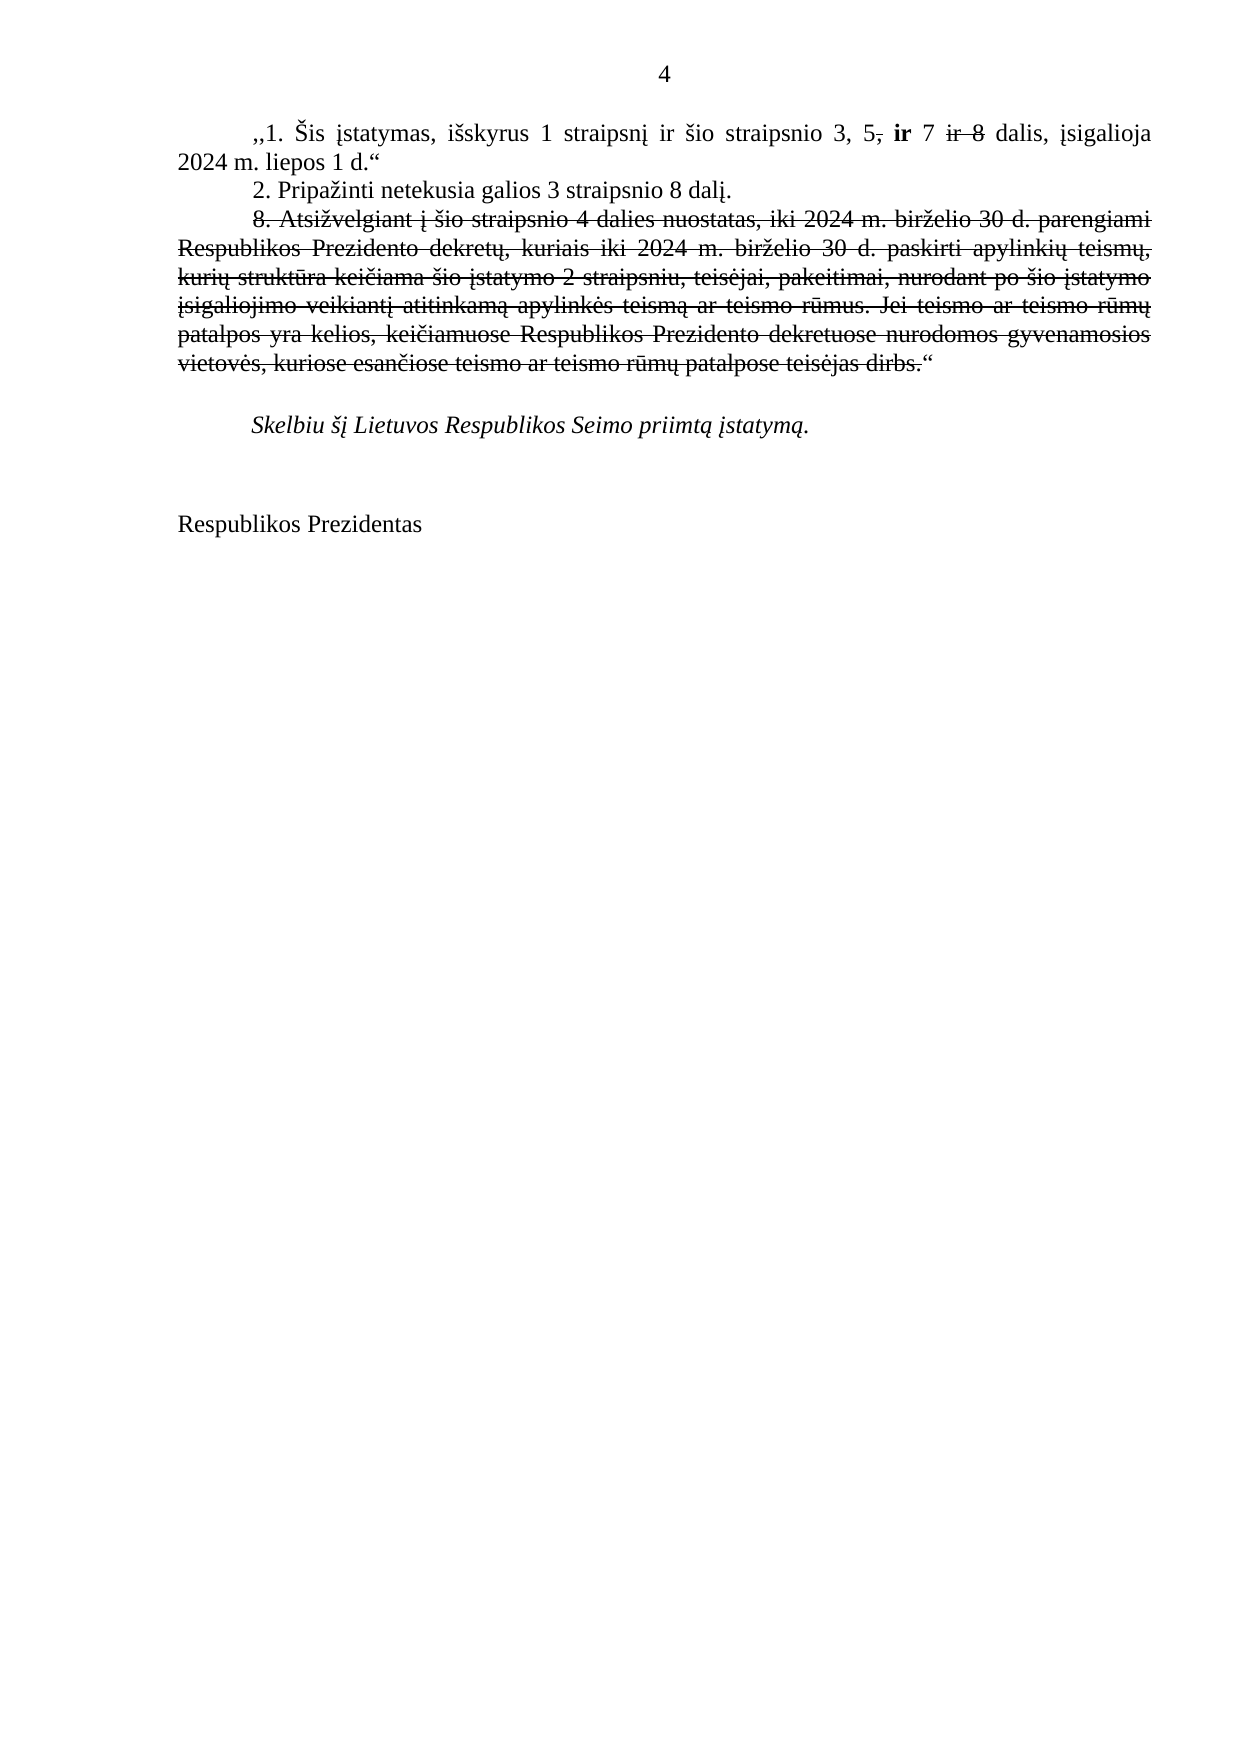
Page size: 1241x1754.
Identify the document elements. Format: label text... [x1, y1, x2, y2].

text Respublikos Prezidentas [177, 509, 1152, 538]
text 8. Atsižvelgiant į šio straipsnio 4 dalies nuostatas, iki 2024 m. birželio 30 d. parengiami Respublikos Prezidento dekretų, kuriais iki 2024 m. birželio 30 d. paskirti apylinkių teismų, kurių struktūra keičiama šio įstatymo 2 straipsniu, teisėjai, pakeitimai, nurodant po šio įstatymo įsigaliojimo veikiantį atitinkamą apylinkės teismą ar teismo rūmus. Jei teismo ar teismo rūmų patalpos yra kelios, keičiamuose Respublikos Prezidento dekretuose nurodomos gyvenamosios vietovės, kuriose esančiose teismo ar teismo rūmų patalpose teisėjas dirbs.“ [177, 204, 1152, 249]
text 8. Atsižvelgiant į šio straipsnio 4 dalies nuostatas, iki 2024 m. birželio 30 d. parengiami Respublikos Prezidento dekretų, kuriais iki 2024 m. birželio 30 d. paskirti apylinkių teismų, kurių struktūra keičiama šio įstatymo 2 straipsniu, teisėjai, pakeitimai, nurodant po šio įstatymo įsigaliojimo veikiantį atitinkamą apylinkės teismą ar teismo rūmus. Jei teismo ar teismo rūmų patalpos yra kelios, keičiamuose Respublikos Prezidento dekretuose nurodomos gyvenamosios vietovės, kuriose esančiose teismo ar teismo rūmų patalpose teisėjas dirbs.“ [177, 250, 1152, 377]
text Skelbiu šį Lietuvos Respublikos Seimo priimtą įstatymą. [177, 410, 1152, 439]
text ,,1. Šis įstatymas, išskyrus 1 straipsnį ir šio straipsnio 3, 5, ir 7 ir 8 dalis, įsigalioja 2024 m. liepos 1 d.“ [177, 118, 1152, 176]
text 2. Pripažinti netekusia galios 3 straipsnio 8 dalį. [177, 176, 1152, 204]
